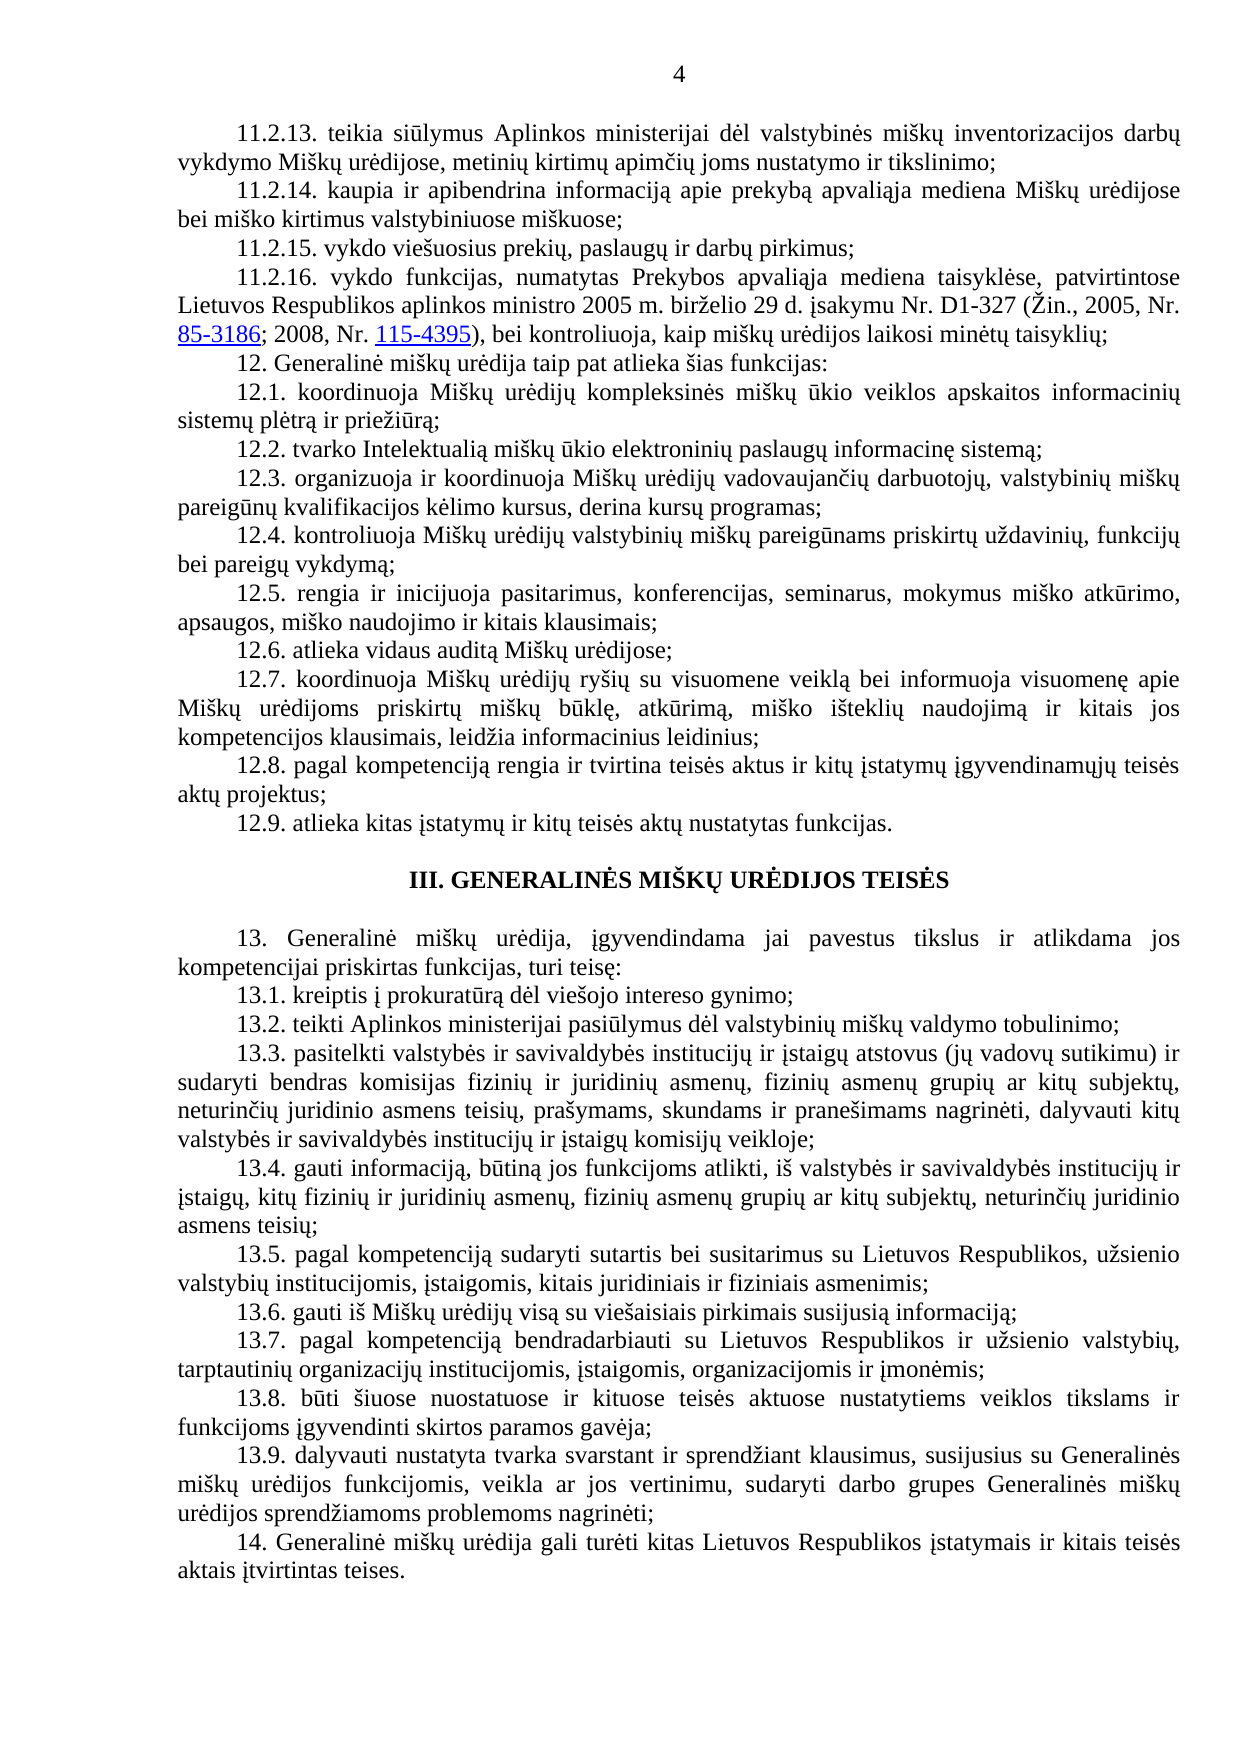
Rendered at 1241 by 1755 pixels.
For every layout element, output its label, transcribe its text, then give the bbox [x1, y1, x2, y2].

text 13. Generalinė miškų urėdija, įgyvendindama jai pavestus tikslus ir atlikdama jos kompetencijai priskirtas funkcijas, turi teisę: [177, 923, 1181, 981]
text 11.2.13. teikia siūlymus Aplinkos ministerijai dėl valstybinės miškų inventorizacijos darbų vykdymo Miškų urėdijose, metinių kirtimų apimčių joms nustatymo ir tikslinimo; [177, 118, 1181, 176]
text 13.9. dalyvauti nustatyta tvarka svarstant ir sprendžiant klausimus, susijusius su Generalinės miškų urėdijos funkcijomis, veikla ar jos vertinimu, sudaryti darbo grupes Generalinės miškų urėdijos sprendžiamoms problemoms nagrinėti; [177, 1441, 1181, 1527]
text 11.2.16. vykdo funkcijas, numatytas Prekybos apvaliąja mediena taisyklėse, patvirtintose Lietuvos Respublikos aplinkos ministro 2005 m. birželio 29 d. įsakymu Nr. D1-327 (Žin., 2005, Nr. 85-3186; 2008, Nr. 115-4395), bei kontroliuoja, kaip miškų urėdijos laikosi minėtų taisyklių; [177, 262, 1181, 348]
text 12.1. koordinuoja Miškų urėdijų kompleksinės miškų ūkio veiklos apskaitos informacinių sistemų plėtrą ir priežiūrą; [177, 377, 1181, 434]
text 14. Generalinė miškų urėdija gali turėti kitas Lietuvos Respublikos įstatymais ir kitais teisės aktais įtvirtintas teises. [177, 1527, 1181, 1584]
text 12.5. rengia ir inicijuoja pasitarimus, konferencijas, seminarus, mokymus miško atkūrimo, apsaugos, miško naudojimo ir kitais klausimais; [177, 578, 1181, 636]
text 12.4. kontroliuoja Miškų urėdijų valstybinių miškų pareigūnams priskirtų uždavinių, funkcijų bei pareigų vykdymą; [177, 521, 1181, 578]
text 13.2. teikti Aplinkos ministerijai pasiūlymus dėl valstybinių miškų valdymo tobulinimo; [177, 1009, 1181, 1038]
text 12.9. atlieka kitas įstatymų ir kitų teisės aktų nustatytas funkcijas. [177, 808, 1181, 837]
text 12.8. pagal kompetenciją rengia ir tvirtina teisės aktus ir kitų įstatymų įgyvendinamųjų teisės aktų projektus; [177, 751, 1181, 808]
text 13.5. pagal kompetenciją sudaryti sutartis bei susitarimus su Lietuvos Respublikos, užsienio valstybių institucijomis, įstaigomis, kitais juridiniais ir fiziniais asmenimis; [177, 1239, 1181, 1297]
text 12.6. atlieka vidaus auditą Miškų urėdijose; [177, 636, 1181, 664]
text III. GENERALINĖS MIŠKŲ URĖDIJOS TEISĖS [177, 866, 1181, 894]
text 13.3. pasitelkti valstybės ir savivaldybės institucijų ir įstaigų atstovus (jų vadovų sutikimu) ir sudaryti bendras komisijas fizinių ir juridinių asmenų, fizinių asmenų grupių ar kitų subjektų, neturinčių juridinio asmens teisių, prašymams, skundams ir pranešimams nagrinėti, dalyvauti kitų valstybės ir savivaldybės institucijų ir įstaigų komisijų veikloje; [177, 1038, 1181, 1153]
text 13.7. pagal kompetenciją bendradarbiauti su Lietuvos Respublikos ir užsienio valstybių, tarptautinių organizacijų institucijomis, įstaigomis, organizacijomis ir įmonėmis; [177, 1326, 1181, 1383]
text 12.3. organizuoja ir koordinuoja Miškų urėdijų vadovaujančių darbuotojų, valstybinių miškų pareigūnų kvalifikacijos kėlimo kursus, derina kursų programas; [177, 463, 1181, 521]
text 13.4. gauti informaciją, būtiną jos funkcijoms atlikti, iš valstybės ir savivaldybės institucijų ir įstaigų, kitų fizinių ir juridinių asmenų, fizinių asmenų grupių ar kitų subjektų, neturinčių juridinio asmens teisių; [177, 1153, 1181, 1239]
text 12. Generalinė miškų urėdija taip pat atlieka šias funkcijas: [177, 348, 1181, 377]
text 11.2.15. vykdo viešuosius prekių, paslaugų ir darbų pirkimus; [177, 233, 1181, 262]
text 13.6. gauti iš Miškų urėdijų visą su viešaisiais pirkimais susijusią informaciją; [177, 1297, 1181, 1326]
text 13.8. būti šiuose nuostatuose ir kituose teisės aktuose nustatytiems veiklos tikslams ir funkcijoms įgyvendinti skirtos paramos gavėja; [177, 1383, 1181, 1441]
text 13.1. kreiptis į prokuratūrą dėl viešojo intereso gynimo; [177, 981, 1181, 1009]
text 12.2. tvarko Intelektualią miškų ūkio elektroninių paslaugų informacinę sistemą; [177, 434, 1181, 463]
text 12.7. koordinuoja Miškų urėdijų ryšių su visuomene veiklą bei informuoja visuomenę apie Miškų urėdijoms priskirtų miškų būklę, atkūrimą, miško išteklių naudojimą ir kitais jos kompetencijos klausimais, leidžia informacinius leidinius; [177, 664, 1181, 751]
text 11.2.14. kaupia ir apibendrina informaciją apie prekybą apvaliąja mediena Miškų urėdijose bei miško kirtimus valstybiniuose miškuose; [177, 176, 1181, 233]
